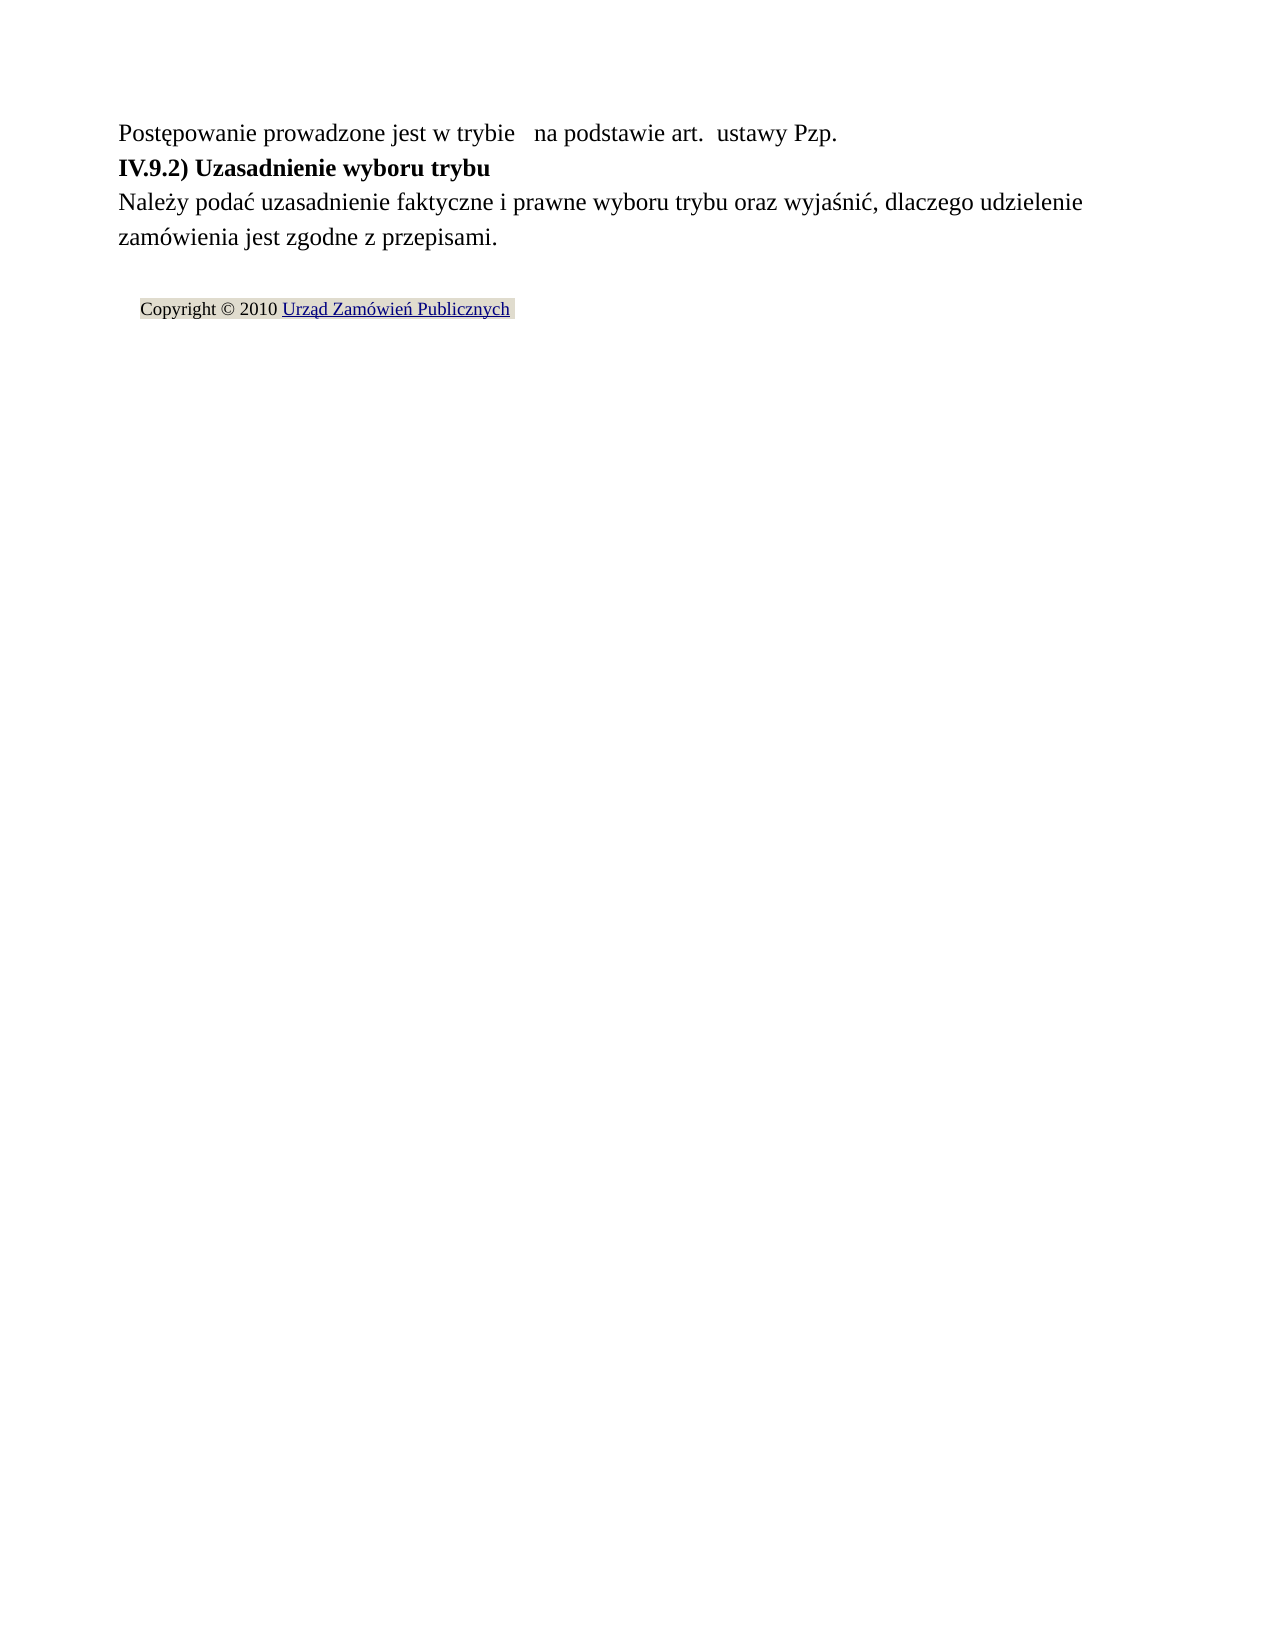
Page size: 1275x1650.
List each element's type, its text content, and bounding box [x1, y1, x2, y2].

text Należy podać uzasadnienie faktyczne i prawne wyboru trybu oraz wyjaśnić, dlaczego udzielenie zamówienia jest zgodne z przepisami. [118, 187, 1157, 250]
text IV.9.2) Uzasadnienie wyboru trybu [118, 153, 1157, 181]
table_header Copyright © 2010 Urząd Zamówień Publicznych [118, 285, 537, 322]
text Postępowanie prowadzone jest w trybie na podstawie art. ustawy Pzp. [118, 118, 1157, 147]
